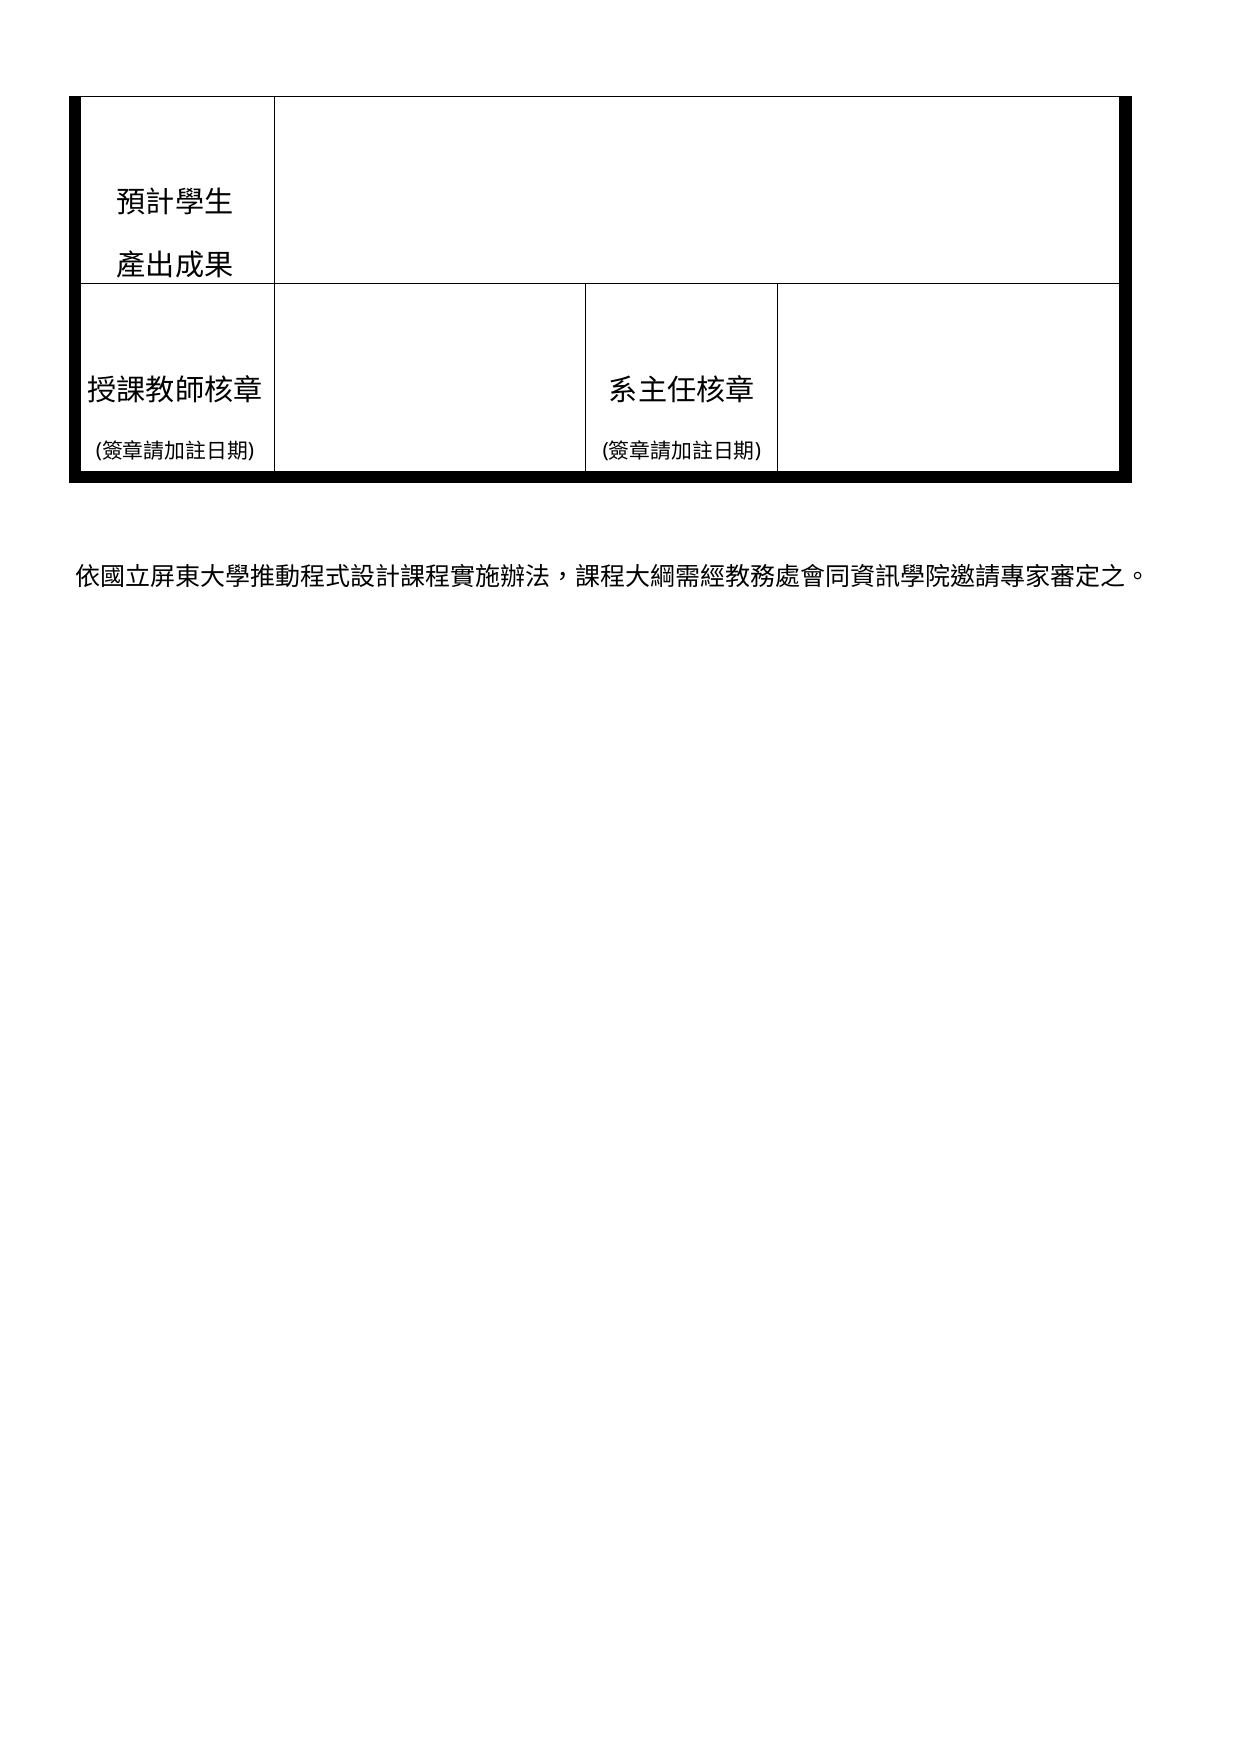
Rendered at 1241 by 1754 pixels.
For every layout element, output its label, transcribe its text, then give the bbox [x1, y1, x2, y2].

table_cell [778, 284, 1119, 471]
table_cell [275, 284, 585, 471]
table_cell 預計學生 產出成果 [81, 97, 274, 283]
table_cell [275, 97, 1119, 283]
text 依國立屏東大學推動程式設計課程實施辦法，課程大綱需經教務處會同資訊學院邀請專家審定之。 [75, 533, 1165, 596]
table_cell 系主任核章(簽章請加註日期) [586, 284, 777, 471]
table_cell 授課教師核章(簽章請加註日期) [81, 284, 274, 471]
